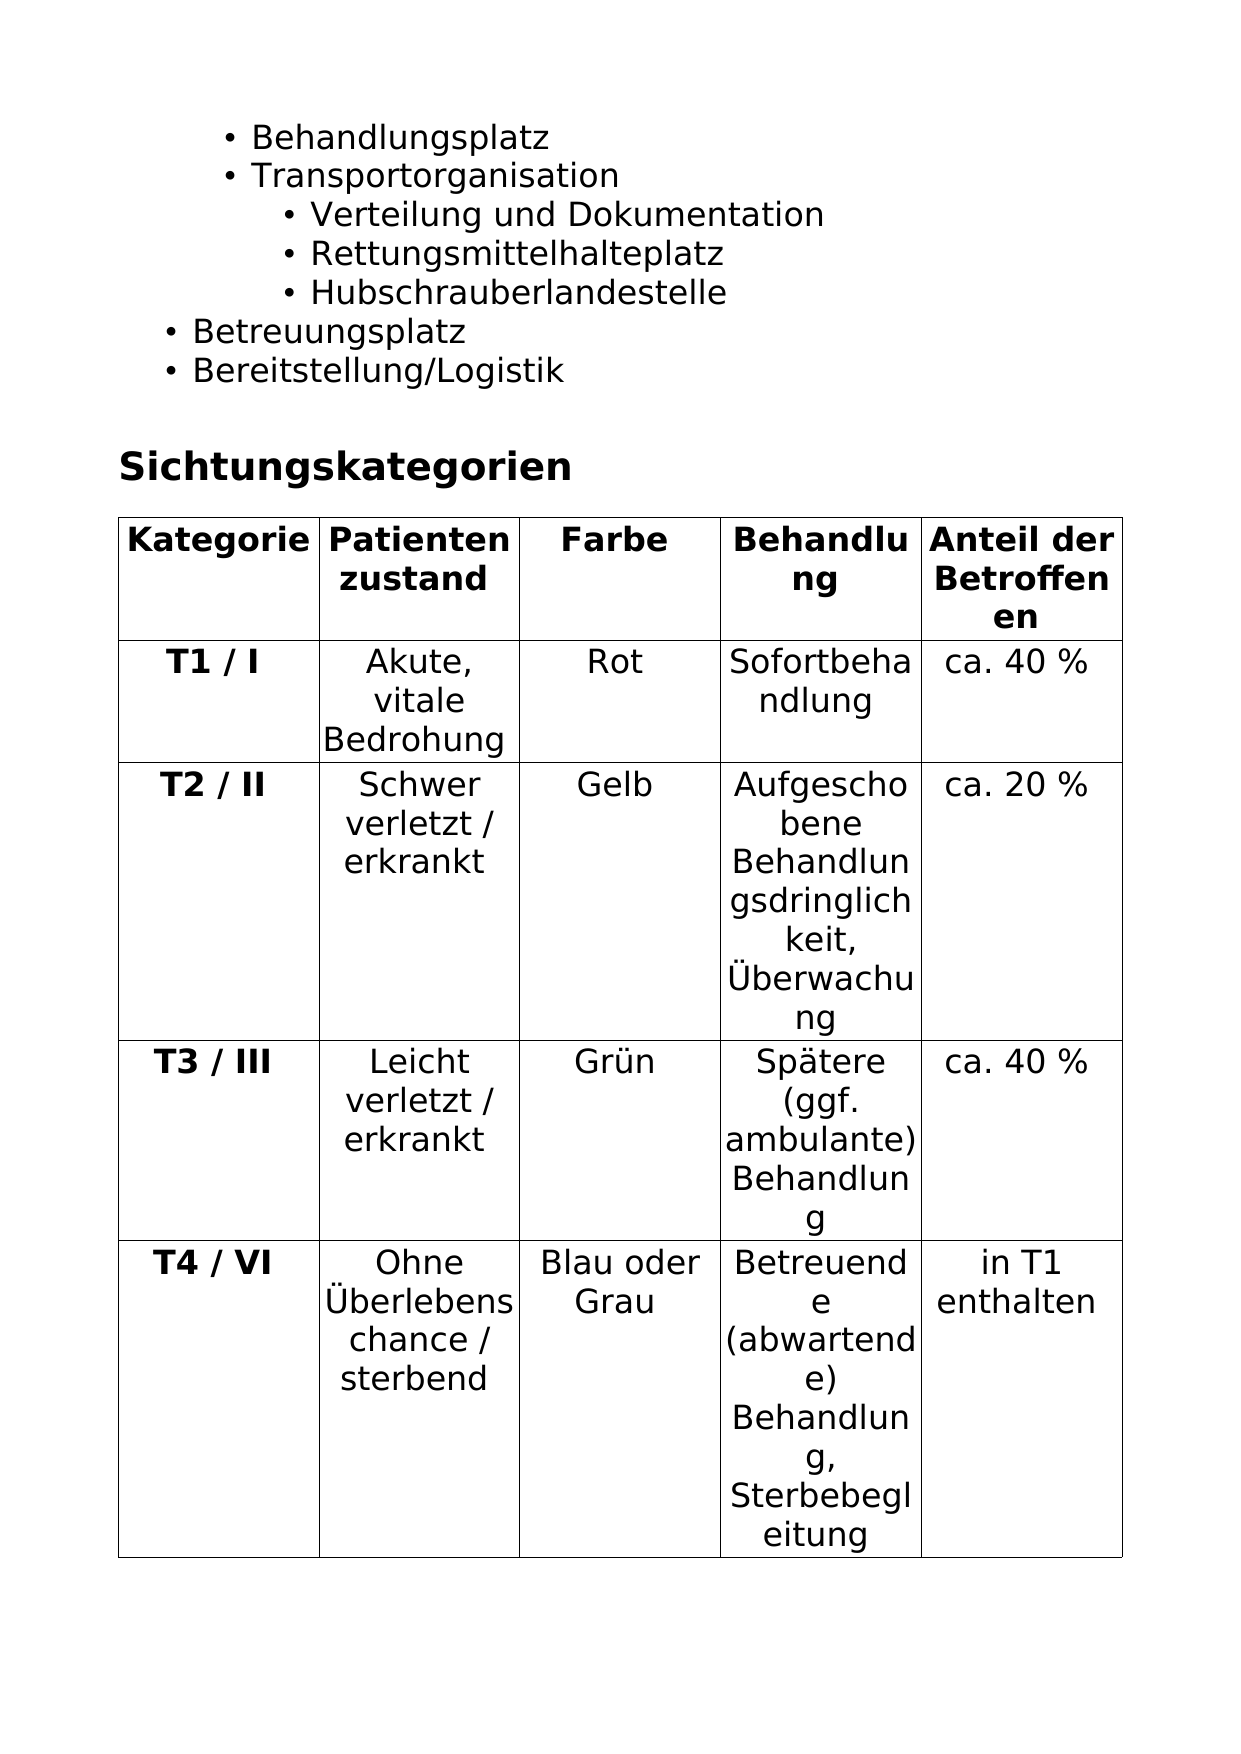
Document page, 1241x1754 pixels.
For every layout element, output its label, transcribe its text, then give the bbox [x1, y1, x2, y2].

table_cell Sofortbehandlung [721, 641, 921, 762]
table_cell Akute, vitale Bedrohung [320, 641, 519, 762]
table_header Behandlung [721, 518, 921, 639]
list Bereitstellung/Logistik [177, 351, 1122, 390]
table_cell T2 / II [119, 763, 319, 1040]
table_cell Schwer verletzt / erkrankt [320, 763, 519, 1040]
table_cell Grün [520, 1041, 720, 1240]
table_cell Gelb [520, 763, 720, 1040]
table_header Anteil der Betroffenen [922, 518, 1122, 639]
table_cell T3 / III [119, 1041, 319, 1240]
table_cell in T1 enthalten [922, 1241, 1122, 1557]
table_cell Betreuende (abwartende) Behandlung, Sterbebegleitung [721, 1241, 921, 1557]
list Rettungsmittelhalteplatz [295, 235, 1122, 273]
table_cell Leicht verletzt / erkrankt [320, 1041, 519, 1240]
table_header Farbe [520, 518, 720, 639]
table_cell Spätere (ggf. ambulante) Behandlung [721, 1041, 921, 1240]
list Verteilung und Dokumentation [295, 196, 1122, 235]
table_cell T4 / VI [119, 1241, 319, 1557]
table_cell Aufgeschobene Behandlungsdringlichkeit, Überwachung [721, 763, 921, 1040]
list Hubschrauberlandestelle [295, 273, 1122, 312]
table_header Patientenzustand [320, 518, 519, 639]
table_cell Rot [520, 641, 720, 762]
table_cell Blau oder Grau [520, 1241, 720, 1557]
list Behandlungsplatz [236, 118, 1122, 157]
subtitle Sichtungskategorien [118, 444, 1122, 490]
table_cell Ohne Überlebenschance / sterbend [320, 1241, 519, 1557]
list Transportorganisation [236, 157, 1122, 196]
table_cell ca. 20 % [922, 763, 1122, 1040]
table_cell ca. 40 % [922, 1041, 1122, 1240]
table_cell T1 / I [119, 641, 319, 762]
table_header Kategorie [119, 518, 319, 639]
table_cell ca. 40 % [922, 641, 1122, 762]
list Betreuungsplatz [177, 312, 1122, 351]
